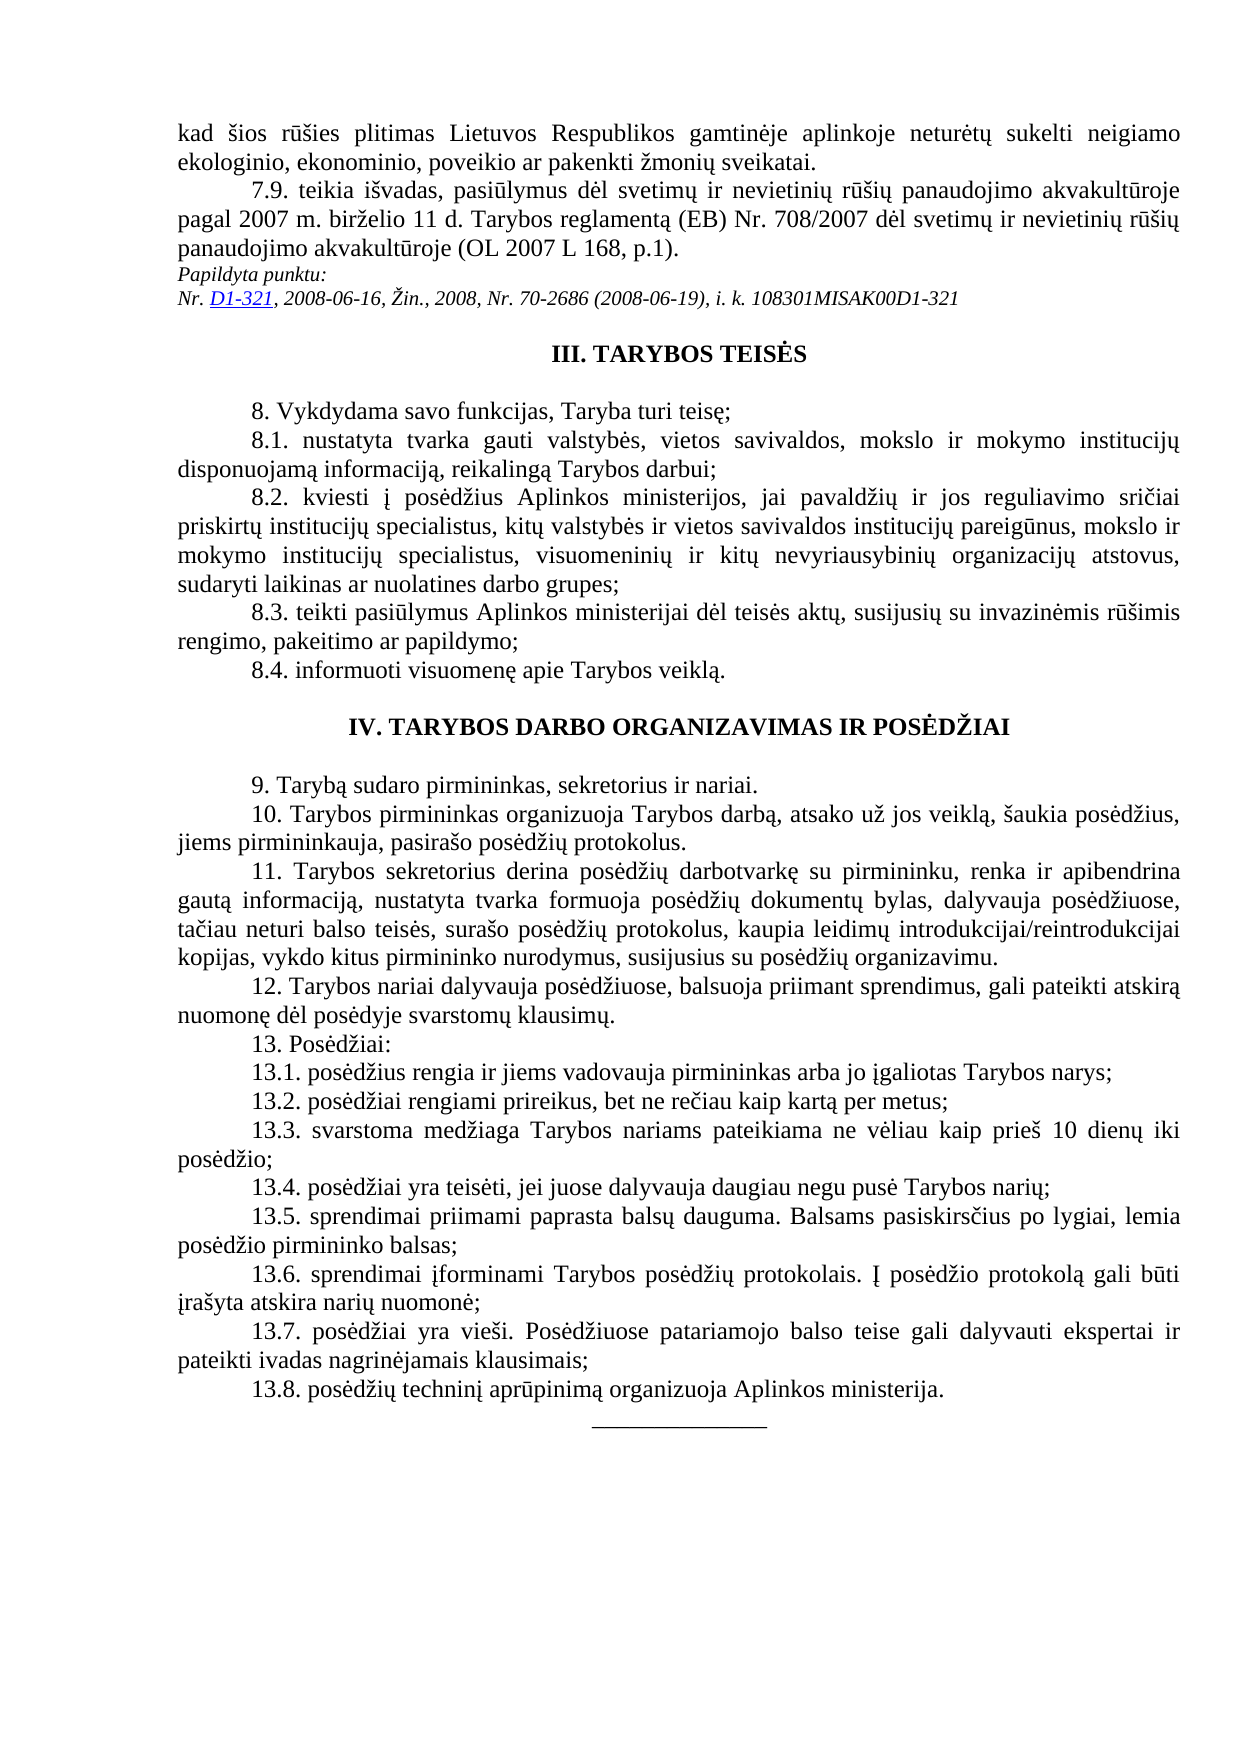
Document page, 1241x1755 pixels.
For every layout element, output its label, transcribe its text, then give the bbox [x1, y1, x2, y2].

text 13.2. posėdžiai rengiami prireikus, bet ne rečiau kaip kartą per metus; [177, 1086, 1181, 1115]
text 8.2. kviesti į posėdžius Aplinkos ministerijos, jai pavaldžių ir jos reguliavimo sričiai priskirtų institucijų specialistus, kitų valstybės ir vietos savivaldos institucijų pareigūnus, mokslo ir mokymo institucijų specialistus, visuomeninių ir kitų nevyriausybinių organizacijų atstovus, sudaryti laikinas ar nuolatines darbo grupes; [177, 482, 1181, 597]
text 8.1. nustatyta tvarka gauti valstybės, vietos savivaldos, mokslo ir mokymo institucijų disponuojamą informaciją, reikalingą Tarybos darbui; [177, 425, 1181, 482]
text 13.8. posėdžių techninį aprūpinimą organizuoja Aplinkos ministerija. [177, 1374, 1181, 1402]
text 10. Tarybos pirmininkas organizuoja Tarybos darbą, atsako už jos veiklą, šaukia posėdžius, jiems pirmininkauja, pasirašo posėdžių protokolus. [177, 799, 1181, 856]
text 8.3. teikti pasiūlymus Aplinkos ministerijai dėl teisės aktų, susijusių su invazinėmis rūšimis rengimo, pakeitimo ar papildymo; [177, 597, 1181, 655]
text IV. TARYBOS DARBO ORGANIZAVIMAS IR POSĖDŽIAI [177, 712, 1181, 741]
text kad šios rūšies plitimas Lietuvos Respublikos gamtinėje aplinkoje neturėtų sukelti neigiamo ekologinio, ekonominio, poveikio ar pakenkti žmonių sveikatai. [177, 118, 1181, 176]
text 13.1. posėdžius rengia ir jiems vadovauja pirmininkas arba jo įgaliotas Tarybos narys; [177, 1057, 1181, 1086]
text Papildyta punktu: [177, 262, 1181, 286]
text 9. Tarybą sudaro pirmininkas, sekretorius ir nariai. [177, 770, 1181, 799]
text 13. Posėdžiai: [177, 1029, 1181, 1057]
text 11. Tarybos sekretorius derina posėdžių darbotvarkę su pirmininku, renka ir apibendrina gautą informaciją, nustatyta tvarka formuoja posėdžių dokumentų bylas, dalyvauja posėdžiuose, tačiau neturi balso teisės, surašo posėdžių protokolus, kaupia leidimų introdukcijai/reintrodukcijai kopijas, vykdo kitus pirmininko nurodymus, susijusius su posėdžių organizavimu. [177, 856, 1181, 971]
text 12. Tarybos nariai dalyvauja posėdžiuose, balsuoja priimant sprendimus, gali pateikti atskirą nuomonę dėl posėdyje svarstomų klausimų. [177, 971, 1181, 1029]
text 13.5. sprendimai priimami paprasta balsų dauguma. Balsams pasiskirsčius po lygiai, lemia posėdžio pirmininko balsas; [177, 1201, 1181, 1259]
text ______________ [177, 1402, 1181, 1431]
text 13.6. sprendimai įforminami Tarybos posėdžių protokolais. Į posėdžio protokolą gali būti įrašyta atskira narių nuomonė; [177, 1259, 1181, 1316]
text 8. Vykdydama savo funkcijas, Taryba turi teisę; [177, 396, 1181, 425]
text III. TARYBOS TEISĖS [177, 339, 1181, 367]
text 8.4. informuoti visuomenę apie Tarybos veiklą. [177, 655, 1181, 684]
text 13.4. posėdžiai yra teisėti, jei juose dalyvauja daugiau negu pusė Tarybos narių; [177, 1172, 1181, 1201]
text 7.9. teikia išvadas, pasiūlymus dėl svetimų ir nevietinių rūšių panaudojimo akvakultūroje pagal 2007 m. birželio 11 d. Tarybos reglamentą (EB) Nr. 708/2007 dėl svetimų ir nevietinių rūšių panaudojimo akvakultūroje (OL 2007 L 168, p.1). [177, 176, 1181, 262]
text 13.7. posėdžiai yra vieši. Posėdžiuose patariamojo balso teise gali dalyvauti ekspertai ir pateikti ivadas nagrinėjamais klausimais; [177, 1316, 1181, 1374]
text 13.3. svarstoma medžiaga Tarybos nariams pateikiama ne vėliau kaip prieš 10 dienų iki posėdžio; [177, 1115, 1181, 1172]
text Nr. D1-321, 2008-06-16, Žin., 2008, Nr. 70-2686 (2008-06-19), i. k. 108301MISAK00D1-321 [177, 286, 1181, 310]
